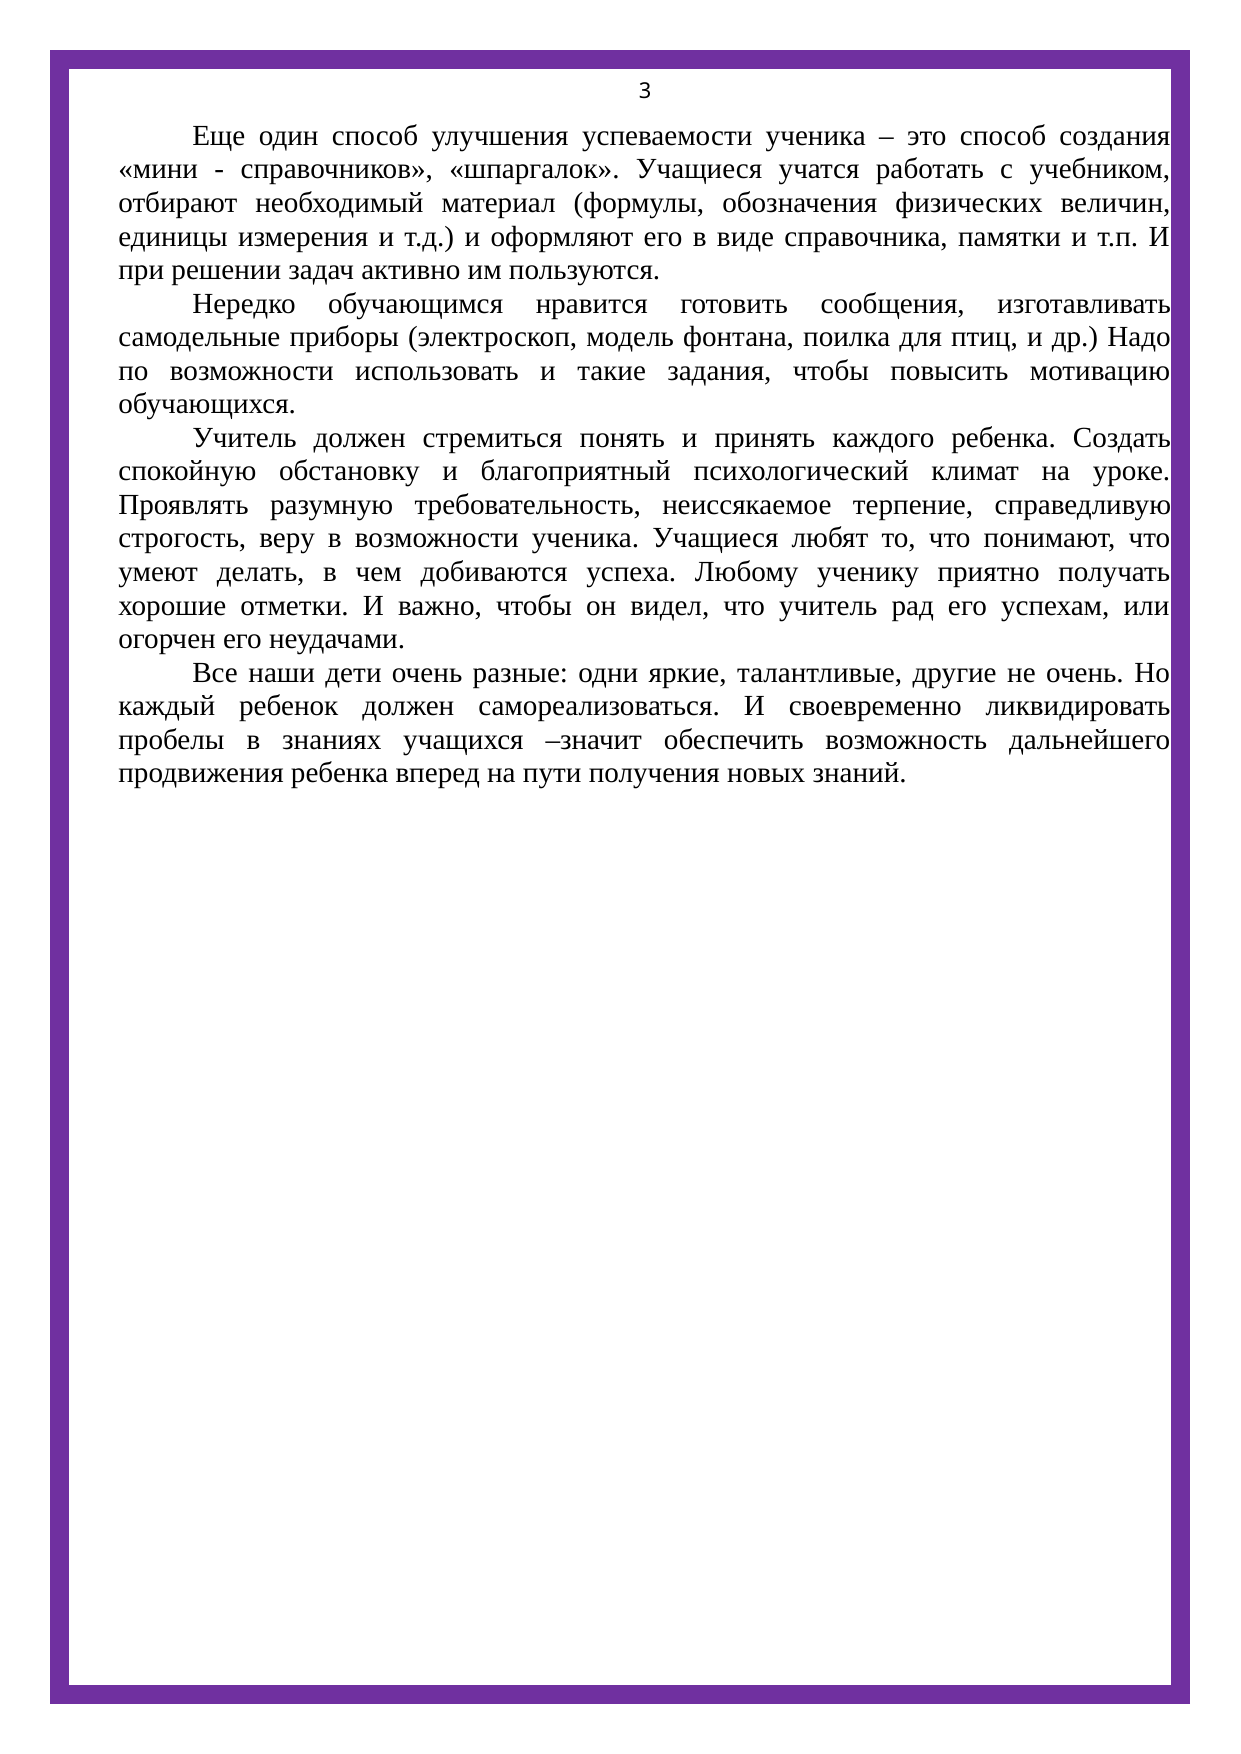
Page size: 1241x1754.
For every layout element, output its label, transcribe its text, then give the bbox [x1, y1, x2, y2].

text Учитель должен стремиться понять и принять каждого ребенка. Создать спокойную обстановку и благоприятный психологический климат на уроке. Проявлять разумную требовательность, неиссякаемое терпение, справедливую строгость, веру в возможности ученика. Учащиеся любят то, что понимают, что умеют делать, в чем добиваются успеха. Любому ученику приятно получать хорошие отметки. И важно, чтобы он видел, что учитель рад его успехам, или огорчен его неудачами. [118, 420, 1171, 655]
text Все наши дети очень разные: одни яркие, талантливые, другие не очень. Но каждый ребенок должен самореализоваться. И своевременно ликвидировать пробелы в знаниях учащихся –значит обеспечить возможность дальнейшего продвижения ребенка вперед на пути получения новых знаний. [118, 655, 1171, 789]
text Нередко обучающимся нравится готовить сообщения, изготавливать самодельные приборы (электроскоп, модель фонтана, поилка для птиц, и др.) Надо по возможности использовать и такие задания, чтобы повысить мотивацию обучающихся. [118, 286, 1171, 420]
text Еще один способ улучшения успеваемости ученика – это способ создания «мини - справочников», «шпаргалок». Учащиеся учатся работать с учебником, отбирают необходимый материал (формулы, обозначения физических величин, единицы измерения и т.д.) и оформляют его в виде справочника, памятки и т.п. И при решении задач активно им пользуются. [118, 118, 1171, 286]
